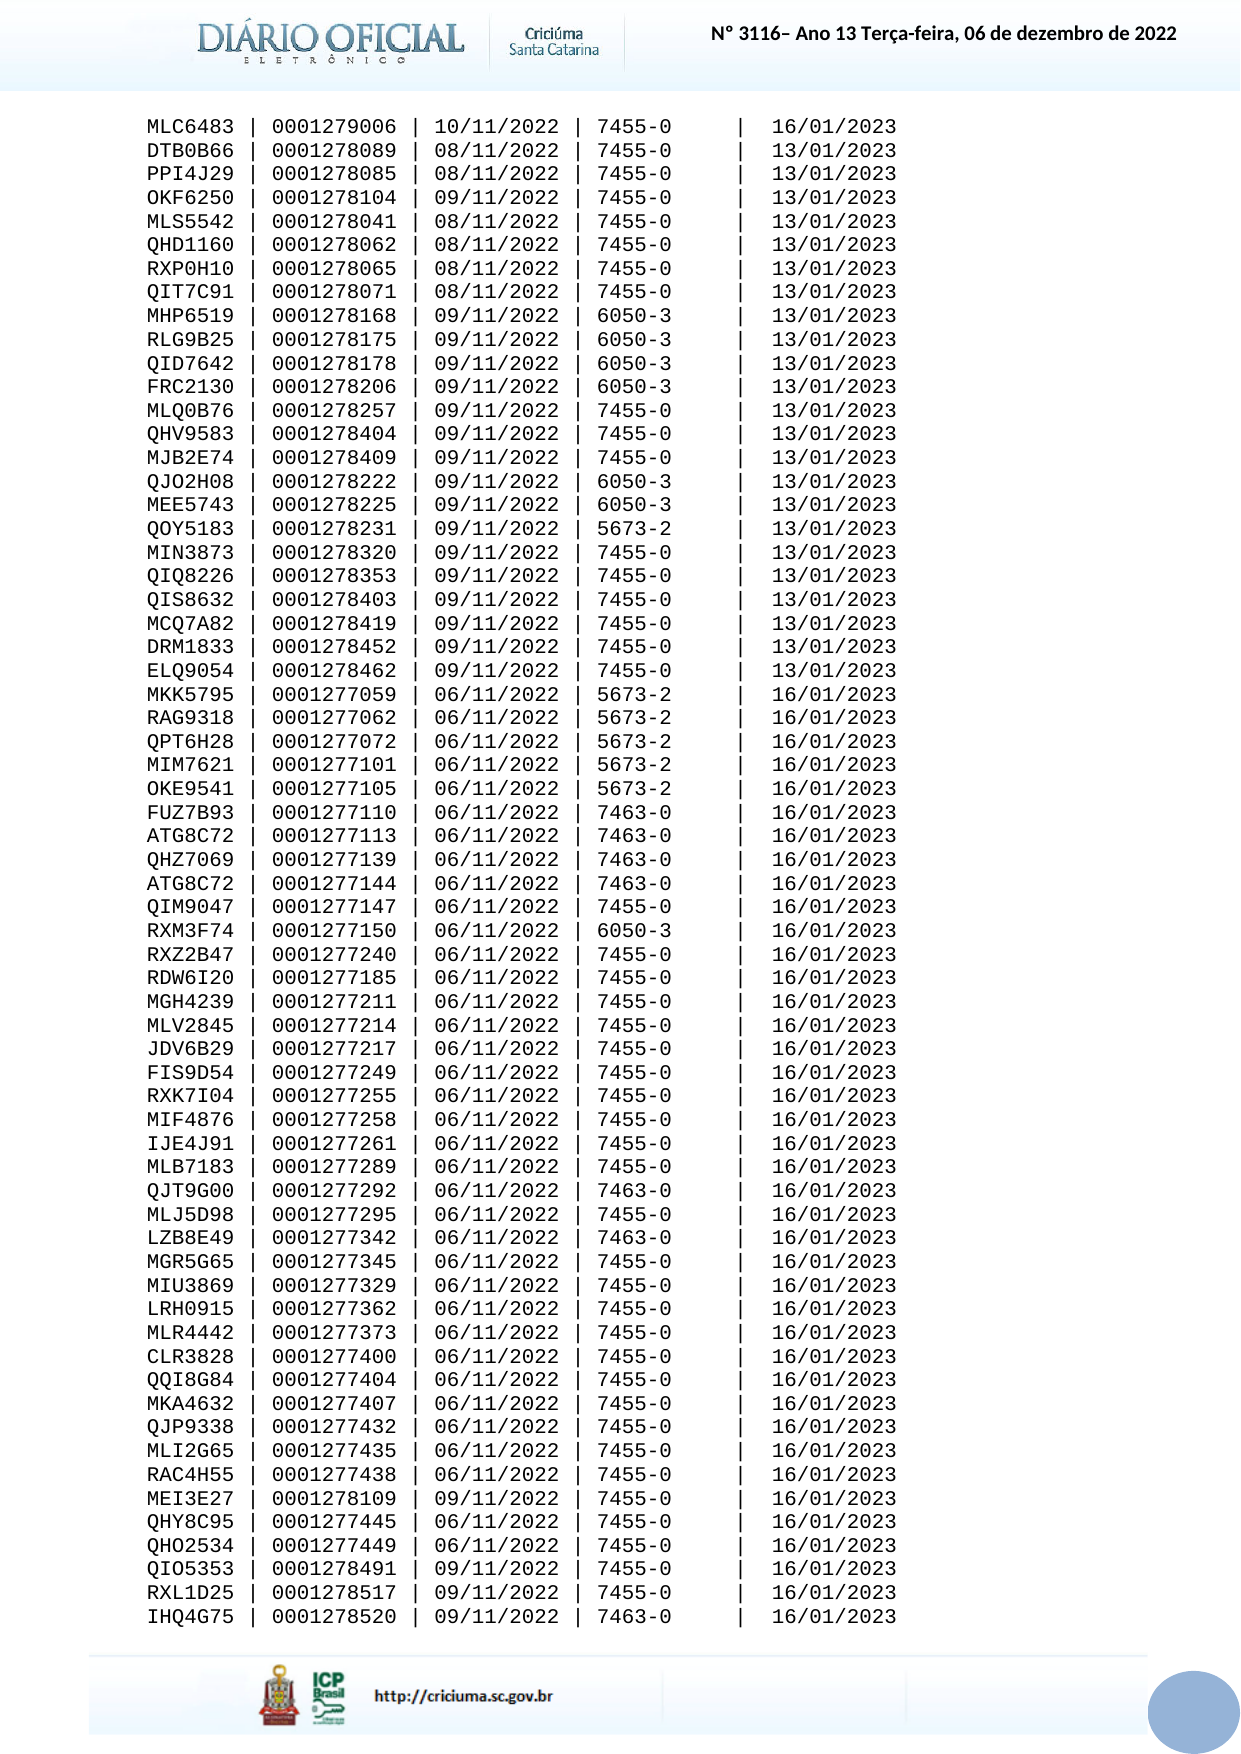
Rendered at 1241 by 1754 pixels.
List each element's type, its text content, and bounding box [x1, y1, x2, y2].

text QOY5183 | 0001278231 | 09/11/2022 | 5673-2 | 13/01/2023 [59, 518, 1167, 542]
text ATG8C72 | 0001277113 | 06/11/2022 | 7463-0 | 16/01/2023 [59, 825, 1167, 849]
text QHY8C95 | 0001277445 | 06/11/2022 | 7455-0 | 16/01/2023 [59, 1511, 1167, 1535]
text RAC4H55 | 0001277438 | 06/11/2022 | 7455-0 | 16/01/2023 [59, 1464, 1167, 1487]
text QHO2534 | 0001277449 | 06/11/2022 | 7455-0 | 16/01/2023 [59, 1535, 1167, 1558]
text MLI2G65 | 0001277435 | 06/11/2022 | 7455-0 | 16/01/2023 [59, 1440, 1167, 1464]
text MEI3E27 | 0001278109 | 09/11/2022 | 7455-0 | 16/01/2023 [59, 1487, 1167, 1511]
text MLR4442 | 0001277373 | 06/11/2022 | 7455-0 | 16/01/2023 [59, 1322, 1167, 1346]
text IJE4J91 | 0001277261 | 06/11/2022 | 7455-0 | 16/01/2023 [59, 1133, 1167, 1156]
text DRM1833 | 0001278452 | 09/11/2022 | 7455-0 | 13/01/2023 [59, 636, 1167, 660]
text QID7642 | 0001278178 | 09/11/2022 | 6050-3 | 13/01/2023 [59, 352, 1167, 376]
text MJB2E74 | 0001278409 | 09/11/2022 | 7455-0 | 13/01/2023 [59, 447, 1167, 471]
text CLR3828 | 0001277400 | 06/11/2022 | 7455-0 | 16/01/2023 [59, 1346, 1167, 1369]
text QIS8632 | 0001278403 | 09/11/2022 | 7455-0 | 13/01/2023 [59, 589, 1167, 613]
text RAG9318 | 0001277062 | 06/11/2022 | 5673-2 | 16/01/2023 [59, 707, 1167, 731]
text QHV9583 | 0001278404 | 09/11/2022 | 7455-0 | 13/01/2023 [59, 423, 1167, 447]
text MIM7621 | 0001277101 | 06/11/2022 | 5673-2 | 16/01/2023 [59, 754, 1167, 778]
text JDV6B29 | 0001277217 | 06/11/2022 | 7455-0 | 16/01/2023 [59, 1038, 1167, 1062]
text LRH0915 | 0001277362 | 06/11/2022 | 7455-0 | 16/01/2023 [59, 1298, 1167, 1322]
text ATG8C72 | 0001277144 | 06/11/2022 | 7463-0 | 16/01/2023 [59, 873, 1167, 896]
text MIU3869 | 0001277329 | 06/11/2022 | 7455-0 | 16/01/2023 [59, 1275, 1167, 1298]
text MKK5795 | 0001277059 | 06/11/2022 | 5673-2 | 16/01/2023 [59, 683, 1167, 707]
text FIS9D54 | 0001277249 | 06/11/2022 | 7455-0 | 16/01/2023 [59, 1062, 1167, 1086]
text LZB8E49 | 0001277342 | 06/11/2022 | 7463-0 | 16/01/2023 [59, 1227, 1167, 1251]
text MIF4876 | 0001277258 | 06/11/2022 | 7455-0 | 16/01/2023 [59, 1109, 1167, 1133]
text QIM9047 | 0001277147 | 06/11/2022 | 7455-0 | 16/01/2023 [59, 896, 1167, 920]
text RXP0H10 | 0001278065 | 08/11/2022 | 7455-0 | 13/01/2023 [59, 258, 1167, 282]
text MGR5G65 | 0001277345 | 06/11/2022 | 7455-0 | 16/01/2023 [59, 1251, 1167, 1275]
text MLJ5D98 | 0001277295 | 06/11/2022 | 7455-0 | 16/01/2023 [59, 1204, 1167, 1227]
text OKF6250 | 0001278104 | 09/11/2022 | 7455-0 | 13/01/2023 [59, 187, 1167, 211]
text MGH4239 | 0001277211 | 06/11/2022 | 7455-0 | 16/01/2023 [59, 991, 1167, 1014]
text QHD1160 | 0001278062 | 08/11/2022 | 7455-0 | 13/01/2023 [59, 234, 1167, 258]
text RDW6I20 | 0001277185 | 06/11/2022 | 7455-0 | 16/01/2023 [59, 967, 1167, 991]
text MHP6519 | 0001278168 | 09/11/2022 | 6050-3 | 13/01/2023 [59, 305, 1167, 329]
text QIO5353 | 0001278491 | 09/11/2022 | 7455-0 | 16/01/2023 [59, 1558, 1167, 1582]
text IHQ4G75 | 0001278520 | 09/11/2022 | 7463-0 | 16/01/2023 [59, 1606, 1167, 1629]
text QJO2H08 | 0001278222 | 09/11/2022 | 6050-3 | 13/01/2023 [59, 471, 1167, 494]
text OKE9541 | 0001277105 | 06/11/2022 | 5673-2 | 16/01/2023 [59, 778, 1167, 802]
text MIN3873 | 0001278320 | 09/11/2022 | 7455-0 | 13/01/2023 [59, 542, 1167, 565]
text RXM3F74 | 0001277150 | 06/11/2022 | 6050-3 | 16/01/2023 [59, 920, 1167, 944]
text FRC2130 | 0001278206 | 09/11/2022 | 6050-3 | 13/01/2023 [59, 376, 1167, 400]
text MKA4632 | 0001277407 | 06/11/2022 | 7455-0 | 16/01/2023 [59, 1393, 1167, 1417]
text QJP9338 | 0001277432 | 06/11/2022 | 7455-0 | 16/01/2023 [59, 1417, 1167, 1440]
text QJT9G00 | 0001277292 | 06/11/2022 | 7463-0 | 16/01/2023 [59, 1180, 1167, 1204]
text RLG9B25 | 0001278175 | 09/11/2022 | 6050-3 | 13/01/2023 [59, 329, 1167, 352]
text ELQ9054 | 0001278462 | 09/11/2022 | 7455-0 | 13/01/2023 [59, 660, 1167, 683]
text RXZ2B47 | 0001277240 | 06/11/2022 | 7455-0 | 16/01/2023 [59, 944, 1167, 967]
text QQI8G84 | 0001277404 | 06/11/2022 | 7455-0 | 16/01/2023 [59, 1369, 1167, 1393]
text MEE5743 | 0001278225 | 09/11/2022 | 6050-3 | 13/01/2023 [59, 494, 1167, 518]
text DTB0B66 | 0001278089 | 08/11/2022 | 7455-0 | 13/01/2023 [59, 140, 1167, 163]
text QPT6H28 | 0001277072 | 06/11/2022 | 5673-2 | 16/01/2023 [59, 731, 1167, 754]
text FUZ7B93 | 0001277110 | 06/11/2022 | 7463-0 | 16/01/2023 [59, 802, 1167, 825]
text QHZ7069 | 0001277139 | 06/11/2022 | 7463-0 | 16/01/2023 [59, 849, 1167, 873]
text MLB7183 | 0001277289 | 06/11/2022 | 7455-0 | 16/01/2023 [59, 1156, 1167, 1180]
text MLS5542 | 0001278041 | 08/11/2022 | 7455-0 | 13/01/2023 [59, 211, 1167, 234]
text QIQ8226 | 0001278353 | 09/11/2022 | 7455-0 | 13/01/2023 [59, 565, 1167, 589]
text MLQ0B76 | 0001278257 | 09/11/2022 | 7455-0 | 13/01/2023 [59, 400, 1167, 423]
text RXK7I04 | 0001277255 | 06/11/2022 | 7455-0 | 16/01/2023 [59, 1086, 1167, 1109]
text MCQ7A82 | 0001278419 | 09/11/2022 | 7455-0 | 13/01/2023 [59, 613, 1167, 636]
text RXL1D25 | 0001278517 | 09/11/2022 | 7455-0 | 16/01/2023 [59, 1582, 1167, 1606]
text PPI4J29 | 0001278085 | 08/11/2022 | 7455-0 | 13/01/2023 [59, 163, 1167, 187]
text MLV2845 | 0001277214 | 06/11/2022 | 7455-0 | 16/01/2023 [59, 1014, 1167, 1038]
text MLC6483 | 0001279006 | 10/11/2022 | 7455-0 | 16/01/2023 [59, 116, 1167, 140]
text QIT7C91 | 0001278071 | 08/11/2022 | 7455-0 | 13/01/2023 [59, 282, 1167, 305]
